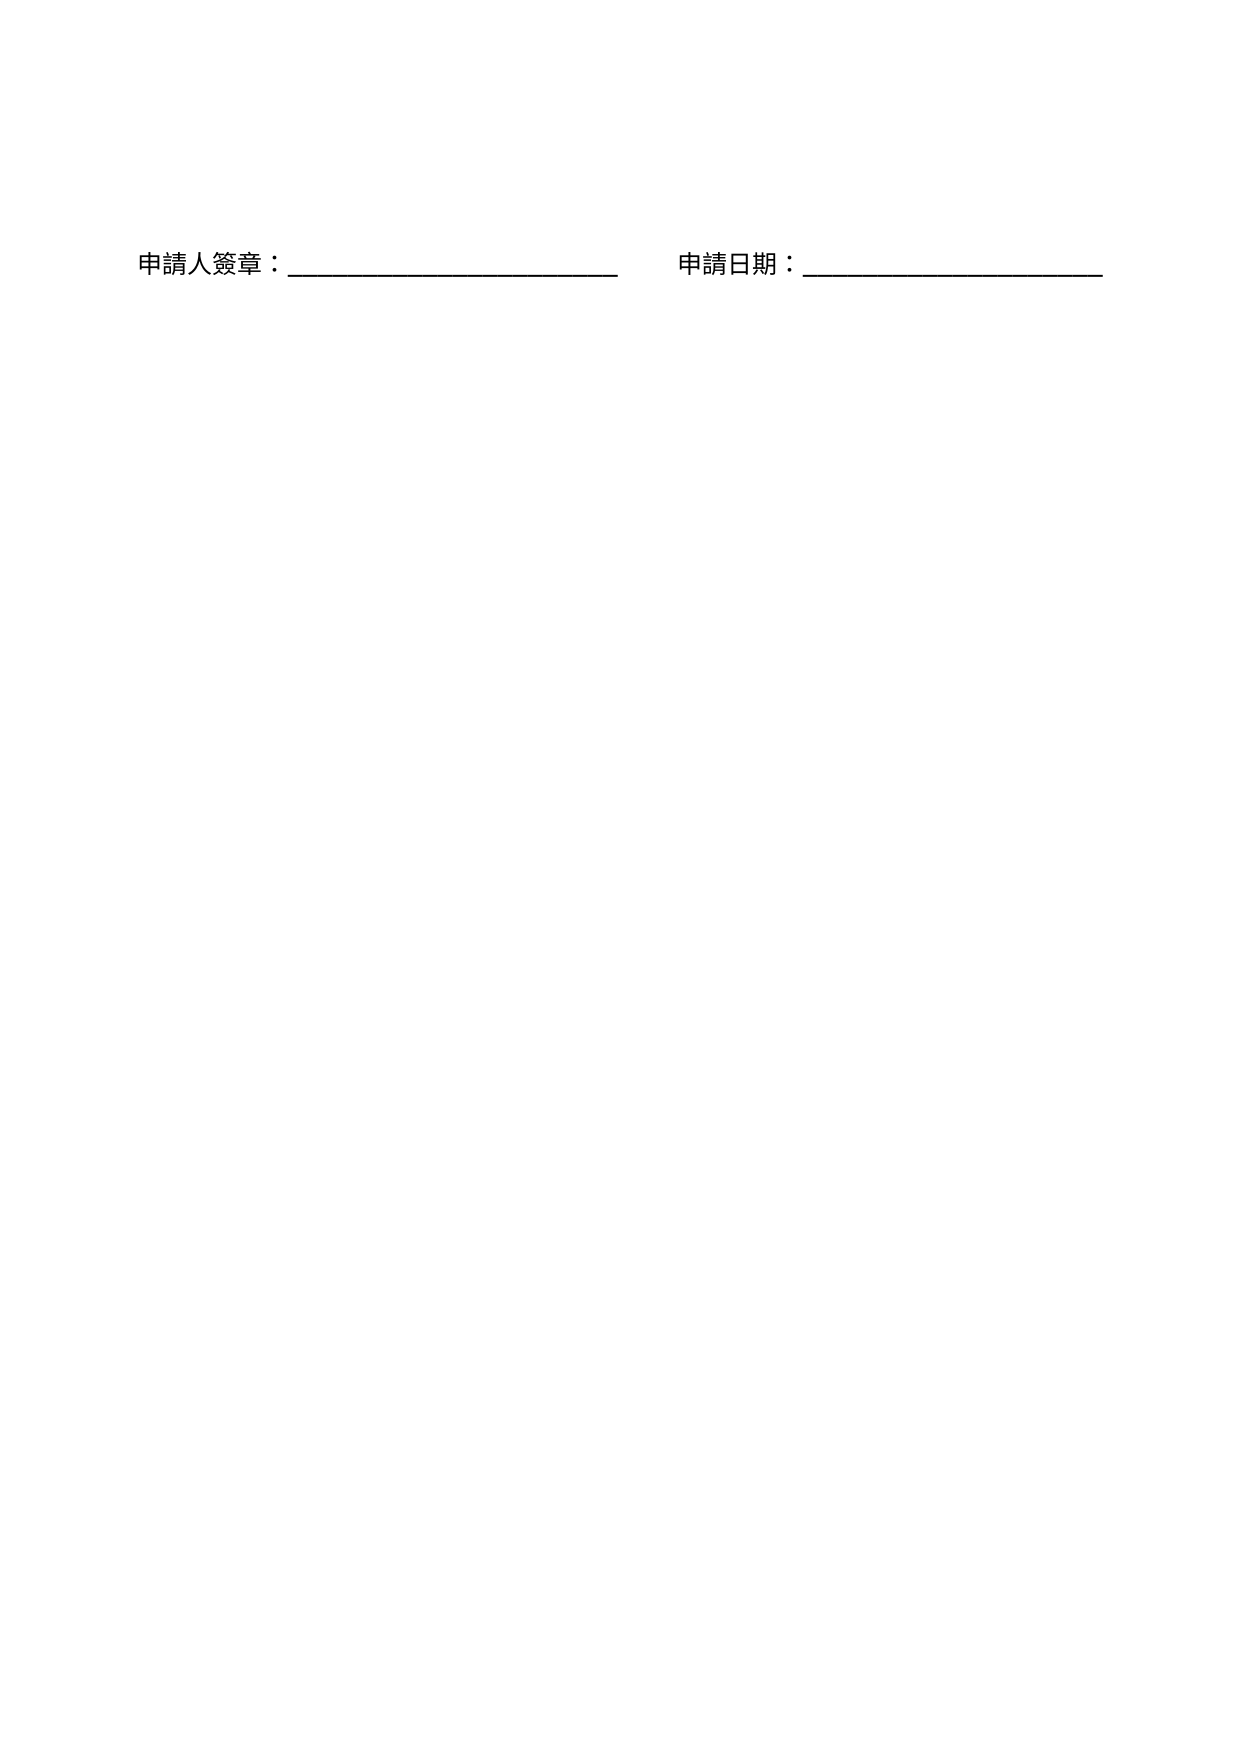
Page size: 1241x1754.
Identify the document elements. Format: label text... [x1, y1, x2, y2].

text 申請人簽章：______________________ 申請日期：____________________ [30, 221, 1210, 283]
